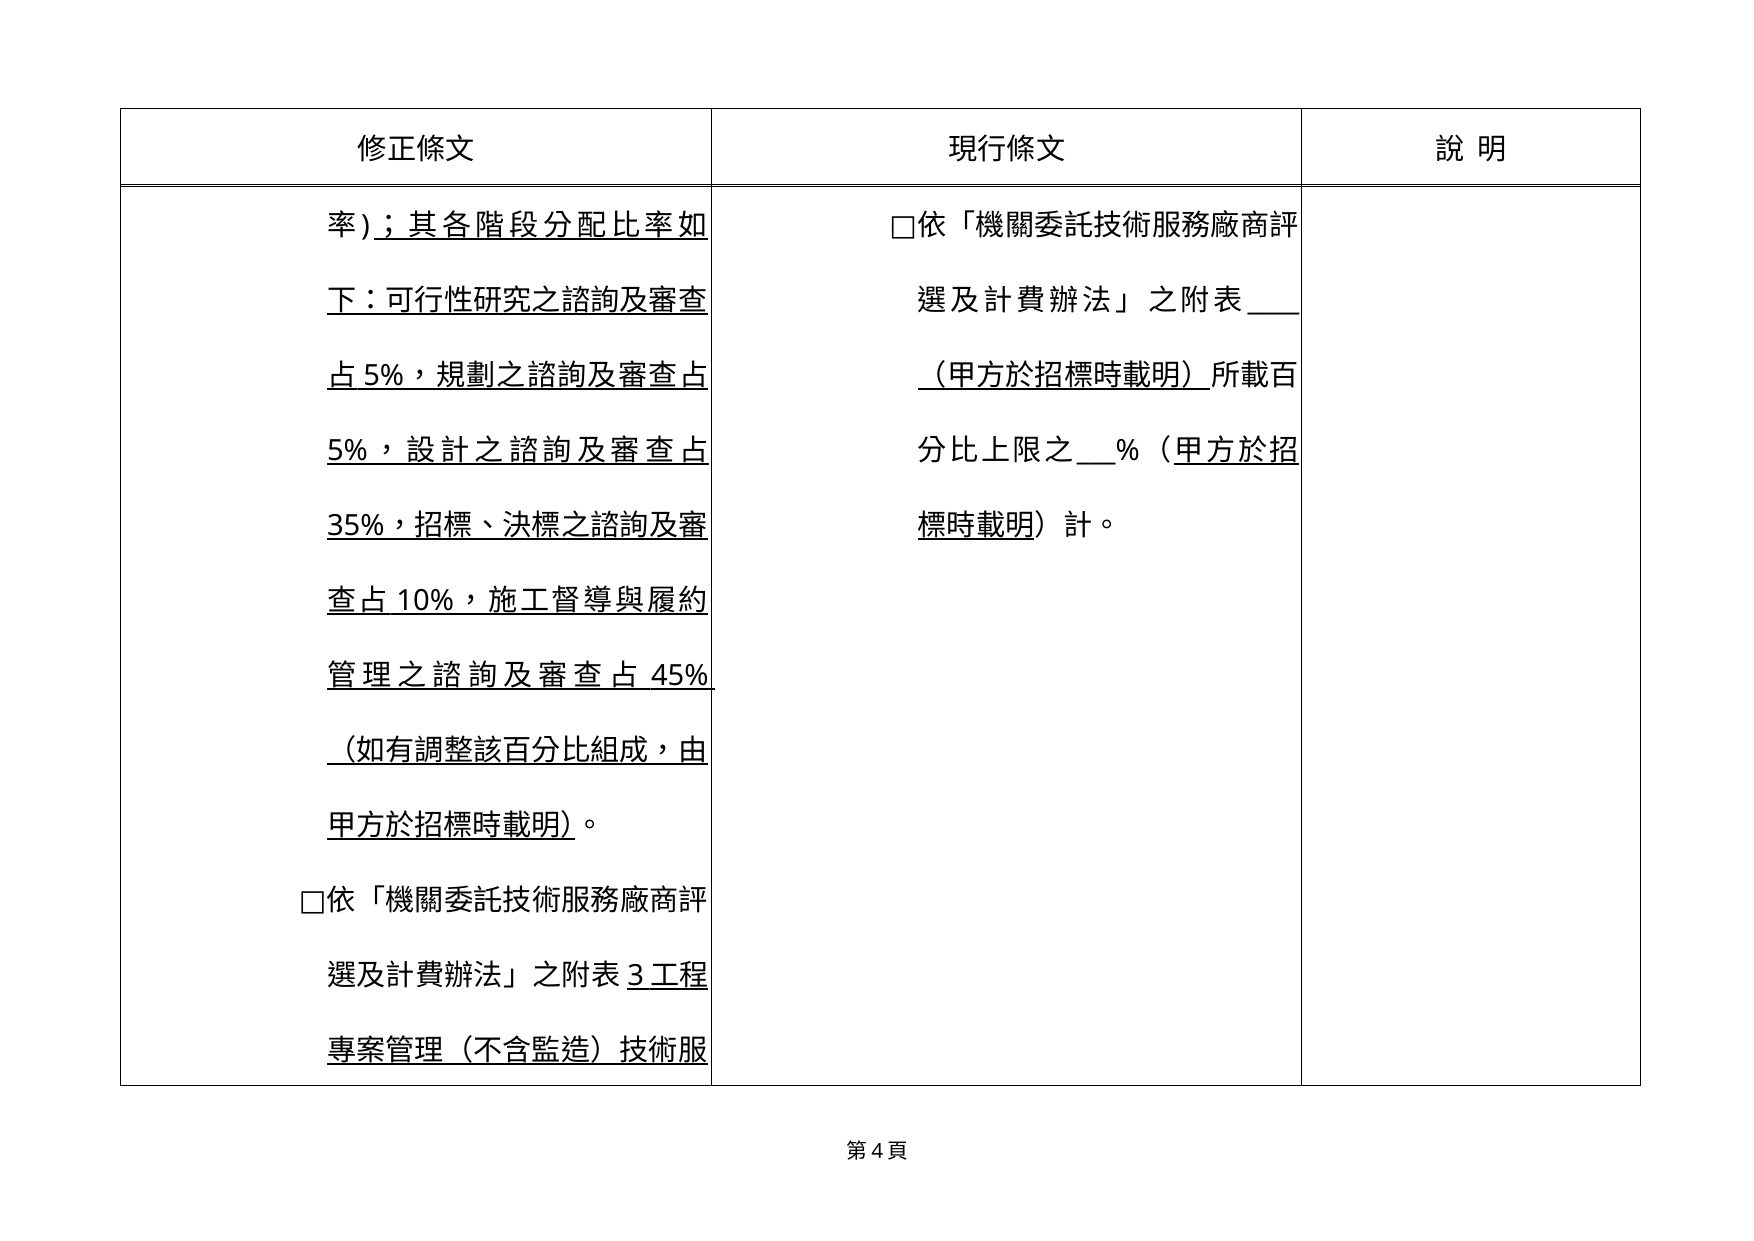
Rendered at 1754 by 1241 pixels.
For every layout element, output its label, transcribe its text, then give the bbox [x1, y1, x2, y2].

table_cell □依「機關委託技術服務廠商評選及計費辦法」之附表____（甲方於招標時載明）所載百分比上限之___%（甲方於招標時載明）計。 [712, 187, 1301, 1085]
table_header 現行條文 [712, 109, 1301, 184]
table_cell [1302, 187, 1640, 1085]
table_header 說 明 [1302, 109, 1640, 184]
table_cell 率)；其各階段分配比率如下：可行性研究之諮詢及審查占5%，規劃之諮詢及審查占5%，設計之諮詢及審查占35%，招標、決標之諮詢及審查占10%，施工督導與履約管理之諮詢及審查占45%（如有調整該百分比組成，由甲方於招標時載明）。 □依「機關委託技術服務廠商評選及計費辦法」之附表3工程專案管理（不含監造）技術服 [121, 187, 711, 1085]
table_header 修正條文 [121, 109, 711, 184]
